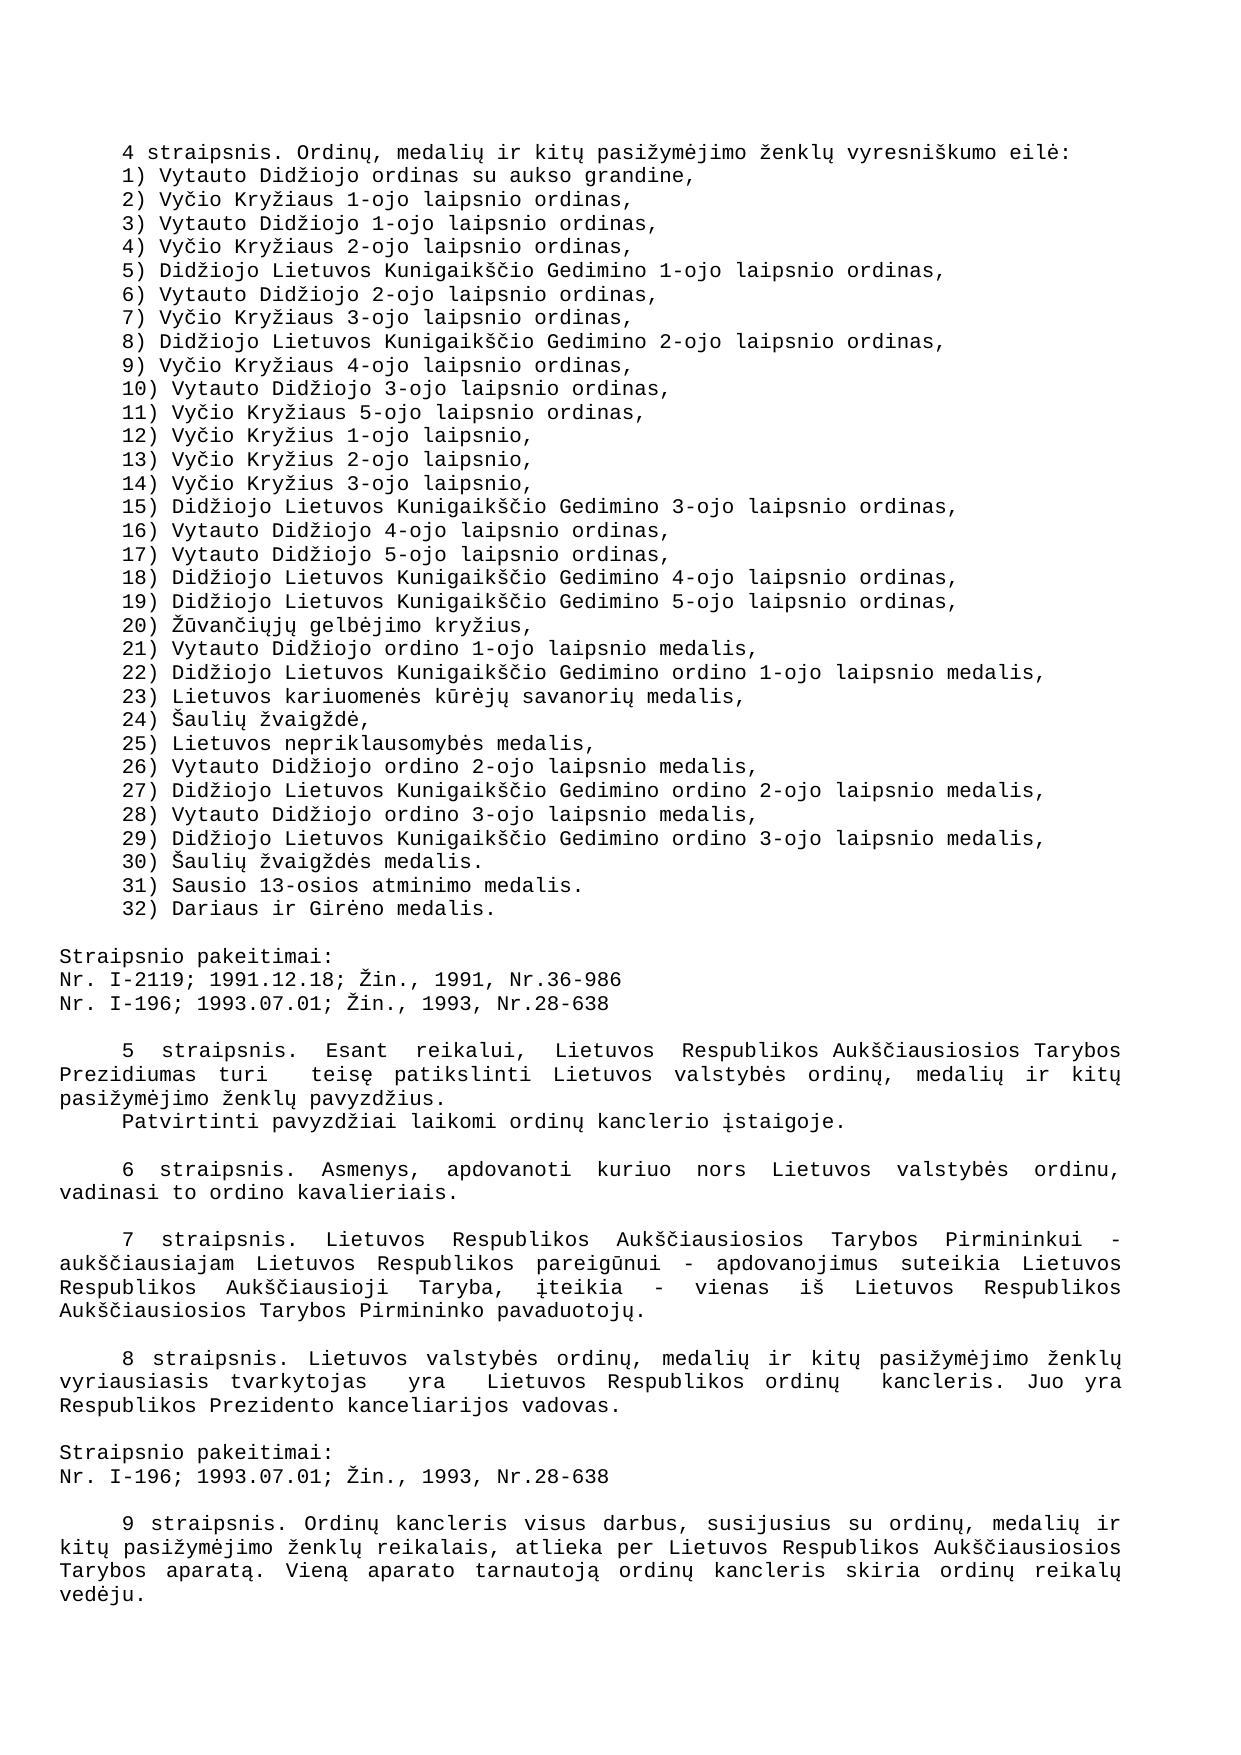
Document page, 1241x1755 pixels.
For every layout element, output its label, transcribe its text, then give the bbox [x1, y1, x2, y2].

text 17) Vytauto Didžiojo 5-ojo laipsnio ordinas, [59, 544, 1122, 567]
text 25) Lietuvos nepriklausomybės medalis, [59, 733, 1122, 757]
text 21) Vytauto Didžiojo ordino 1-ojo laipsnio medalis, [59, 638, 1122, 662]
text 6 straipsnis. Asmenys, apdovanoti kuriuo nors Lietuvos valstybės ordinu, vadinasi to ordino kavalieriais. [59, 1158, 1122, 1206]
text 9 straipsnis. Ordinų kancleris visus darbus, susijusius su ordinų, medalių ir kitų pasižymėjimo ženklų reikalais, atlieka per Lietuvos Respublikos Aukščiausiosios Tarybos aparatą. Vieną aparato tarnautoją ordinų kancleris skiria ordinų reikalų vedėju. [59, 1513, 1122, 1608]
text 23) Lietuvos kariuomenės kūrėjų savanorių medalis, [59, 686, 1122, 709]
text 8) Didžiojo Lietuvos Kunigaikščio Gedimino 2-ojo laipsnio ordinas, [59, 331, 1122, 354]
text 32) Dariaus ir Girėno medalis. [59, 898, 1122, 922]
text 12) Vyčio Kryžius 1-ojo laipsnio, [59, 426, 1122, 449]
text 15) Didžiojo Lietuvos Kunigaikščio Gedimino 3-ojo laipsnio ordinas, [59, 496, 1122, 520]
text 2) Vyčio Kryžiaus 1-ojo laipsnio ordinas, [59, 189, 1122, 213]
text 24) Šaulių žvaigždė, [59, 709, 1122, 733]
text Patvirtinti pavyzdžiai laikomi ordinų kanclerio įstaigoje. [59, 1111, 1122, 1135]
text 7) Vyčio Kryžiaus 3-ojo laipsnio ordinas, [59, 307, 1122, 331]
text 14) Vyčio Kryžius 3-ojo laipsnio, [59, 473, 1122, 496]
text 5 straipsnis. Esant reikalui, Lietuvos Respublikos Aukščiausiosios Tarybos Prezidiumas turi teisę patikslinti Lietuvos valstybės ordinų, medalių ir kitų pasižymėjimo ženklų pavyzdžius. [59, 1040, 1122, 1111]
text 4 straipsnis. Ordinų, medalių ir kitų pasižymėjimo ženklų vyresniškumo eilė: [59, 142, 1122, 165]
text 4) Vyčio Kryžiaus 2-ojo laipsnio ordinas, [59, 236, 1122, 260]
text Nr. I-196; 1993.07.01; Žin., 1993, Nr.28-638 [59, 1466, 1122, 1489]
text Nr. I-2119; 1991.12.18; Žin., 1991, Nr.36-986 [59, 969, 1122, 993]
text 29) Didžiojo Lietuvos Kunigaikščio Gedimino ordino 3-ojo laipsnio medalis, [59, 827, 1122, 851]
text 19) Didžiojo Lietuvos Kunigaikščio Gedimino 5-ojo laipsnio ordinas, [59, 591, 1122, 615]
text 9) Vyčio Kryžiaus 4-ojo laipsnio ordinas, [59, 354, 1122, 378]
text 30) Šaulių žvaigždės medalis. [59, 851, 1122, 875]
text 16) Vytauto Didžiojo 4-ojo laipsnio ordinas, [59, 520, 1122, 544]
text 18) Didžiojo Lietuvos Kunigaikščio Gedimino 4-ojo laipsnio ordinas, [59, 567, 1122, 591]
text 10) Vytauto Didžiojo 3-ojo laipsnio ordinas, [59, 378, 1122, 402]
text 22) Didžiojo Lietuvos Kunigaikščio Gedimino ordino 1-ojo laipsnio medalis, [59, 662, 1122, 686]
text 8 straipsnis. Lietuvos valstybės ordinų, medalių ir kitų pasižymėjimo ženklų vyriausiasis tvarkytojas yra Lietuvos Respublikos ordinų kancleris. Juo yra Respublikos Prezidento kanceliarijos vadovas. [59, 1348, 1122, 1419]
text 11) Vyčio Kryžiaus 5-ojo laipsnio ordinas, [59, 402, 1122, 426]
text 31) Sausio 13-osios atminimo medalis. [59, 875, 1122, 898]
text Straipsnio pakeitimai: [59, 946, 1122, 969]
text 1) Vytauto Didžiojo ordinas su aukso grandine, [59, 165, 1122, 189]
text 5) Didžiojo Lietuvos Kunigaikščio Gedimino 1-ojo laipsnio ordinas, [59, 260, 1122, 284]
text 7 straipsnis. Lietuvos Respublikos Aukščiausiosios Tarybos Pirmininkui - aukščiausiajam Lietuvos Respublikos pareigūnui - apdovanojimus suteikia Lietuvos Respublikos Aukščiausioji Taryba, įteikia - vienas iš Lietuvos Respublikos Aukščiausiosios Tarybos Pirmininko pavaduotojų. [59, 1229, 1122, 1324]
text 27) Didžiojo Lietuvos Kunigaikščio Gedimino ordino 2-ojo laipsnio medalis, [59, 780, 1122, 804]
text 3) Vytauto Didžiojo 1-ojo laipsnio ordinas, [59, 213, 1122, 236]
text 26) Vytauto Didžiojo ordino 2-ojo laipsnio medalis, [59, 757, 1122, 780]
text 20) Žūvančiųjų gelbėjimo kryžius, [59, 615, 1122, 638]
text Straipsnio pakeitimai: [59, 1442, 1122, 1466]
text 6) Vytauto Didžiojo 2-ojo laipsnio ordinas, [59, 284, 1122, 307]
text 13) Vyčio Kryžius 2-ojo laipsnio, [59, 449, 1122, 473]
text Nr. I-196; 1993.07.01; Žin., 1993, Nr.28-638 [59, 993, 1122, 1017]
text 28) Vytauto Didžiojo ordino 3-ojo laipsnio medalis, [59, 804, 1122, 827]
